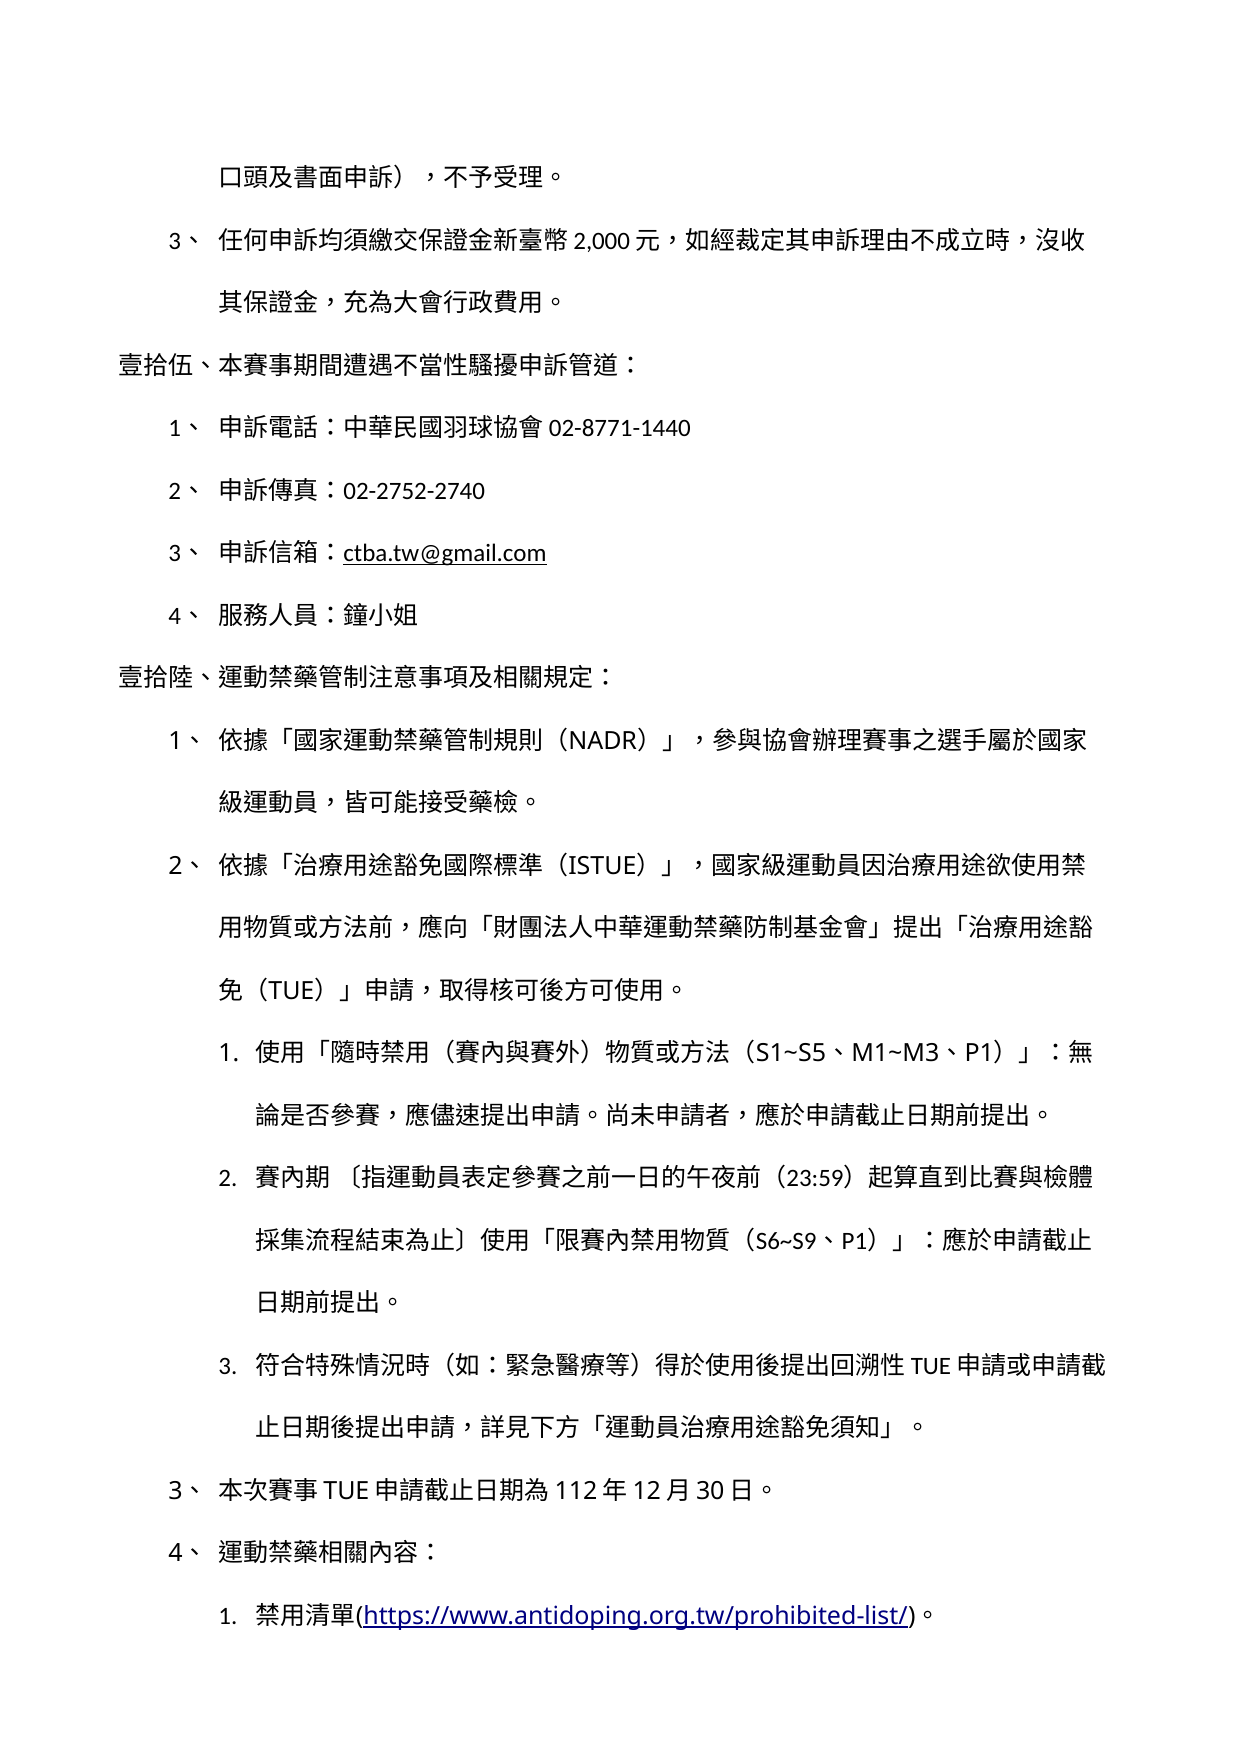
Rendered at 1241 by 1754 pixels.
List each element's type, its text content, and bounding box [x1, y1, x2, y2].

list 依據「治療用途豁免國際標準（ISTUE）」，國家級運動員因治療用途欲使用禁用物質或方法前，應向「財團法人中華運動禁藥防制基金會」提出「治療用途豁免（TUE）」申請，取得核可後方可使用。 [168, 822, 1107, 1009]
list 禁用清單(https://www.antidoping.org.tw/prohibited-list/)。 [218, 1572, 1107, 1634]
list 依據「國家運動禁藥管制規則（NADR）」，參與協會辦理賽事之選手屬於國家級運動員，皆可能接受藥檢。 [168, 697, 1107, 822]
list 賽內期 〔指運動員表定參賽之前一日的午夜前（23:59）起算直到比賽與檢體採集流程結束為止〕使用「限賽內禁用物質（S6~S9、P1）」：應於申請截止日期前提出。 [218, 1134, 1107, 1322]
list 本次賽事TUE申請截止日期為112年12月30日。 [168, 1447, 1107, 1509]
text 壹拾伍、本賽事期間遭遇不當性騷擾申訴管道： [118, 322, 1107, 384]
list 任何申訴均須繳交保證金新臺幣2,000元，如經裁定其申訴理由不成立時，沒收其保證金，充為大會行政費用。 [168, 197, 1107, 322]
list 口頭及書面申訴），不予受理。 [168, 134, 1107, 197]
list 符合特殊情況時（如：緊急醫療等）得於使用後提出回溯性TUE申請或申請截止日期後提出申請，詳見下方「運動員治療用途豁免須知」。 [218, 1322, 1107, 1447]
list 申訴信箱：ctba.tw@gmail.com [168, 509, 1107, 572]
list 使用「隨時禁用（賽內與賽外）物質或方法（S1~S5、M1~M3、P1）」：無論是否參賽，應儘速提出申請。尚未申請者，應於申請截止日期前提出。 [218, 1009, 1107, 1134]
list 申訴電話：中華民國羽球協會 02-8771-1440 [168, 384, 1107, 447]
list 運動禁藥相關內容： [168, 1509, 1107, 1572]
list 服務人員：鐘小姐 [168, 572, 1107, 634]
list 申訴傳真：02-2752-2740 [168, 447, 1107, 509]
text 壹拾陸、運動禁藥管制注意事項及相關規定： [118, 634, 1107, 697]
